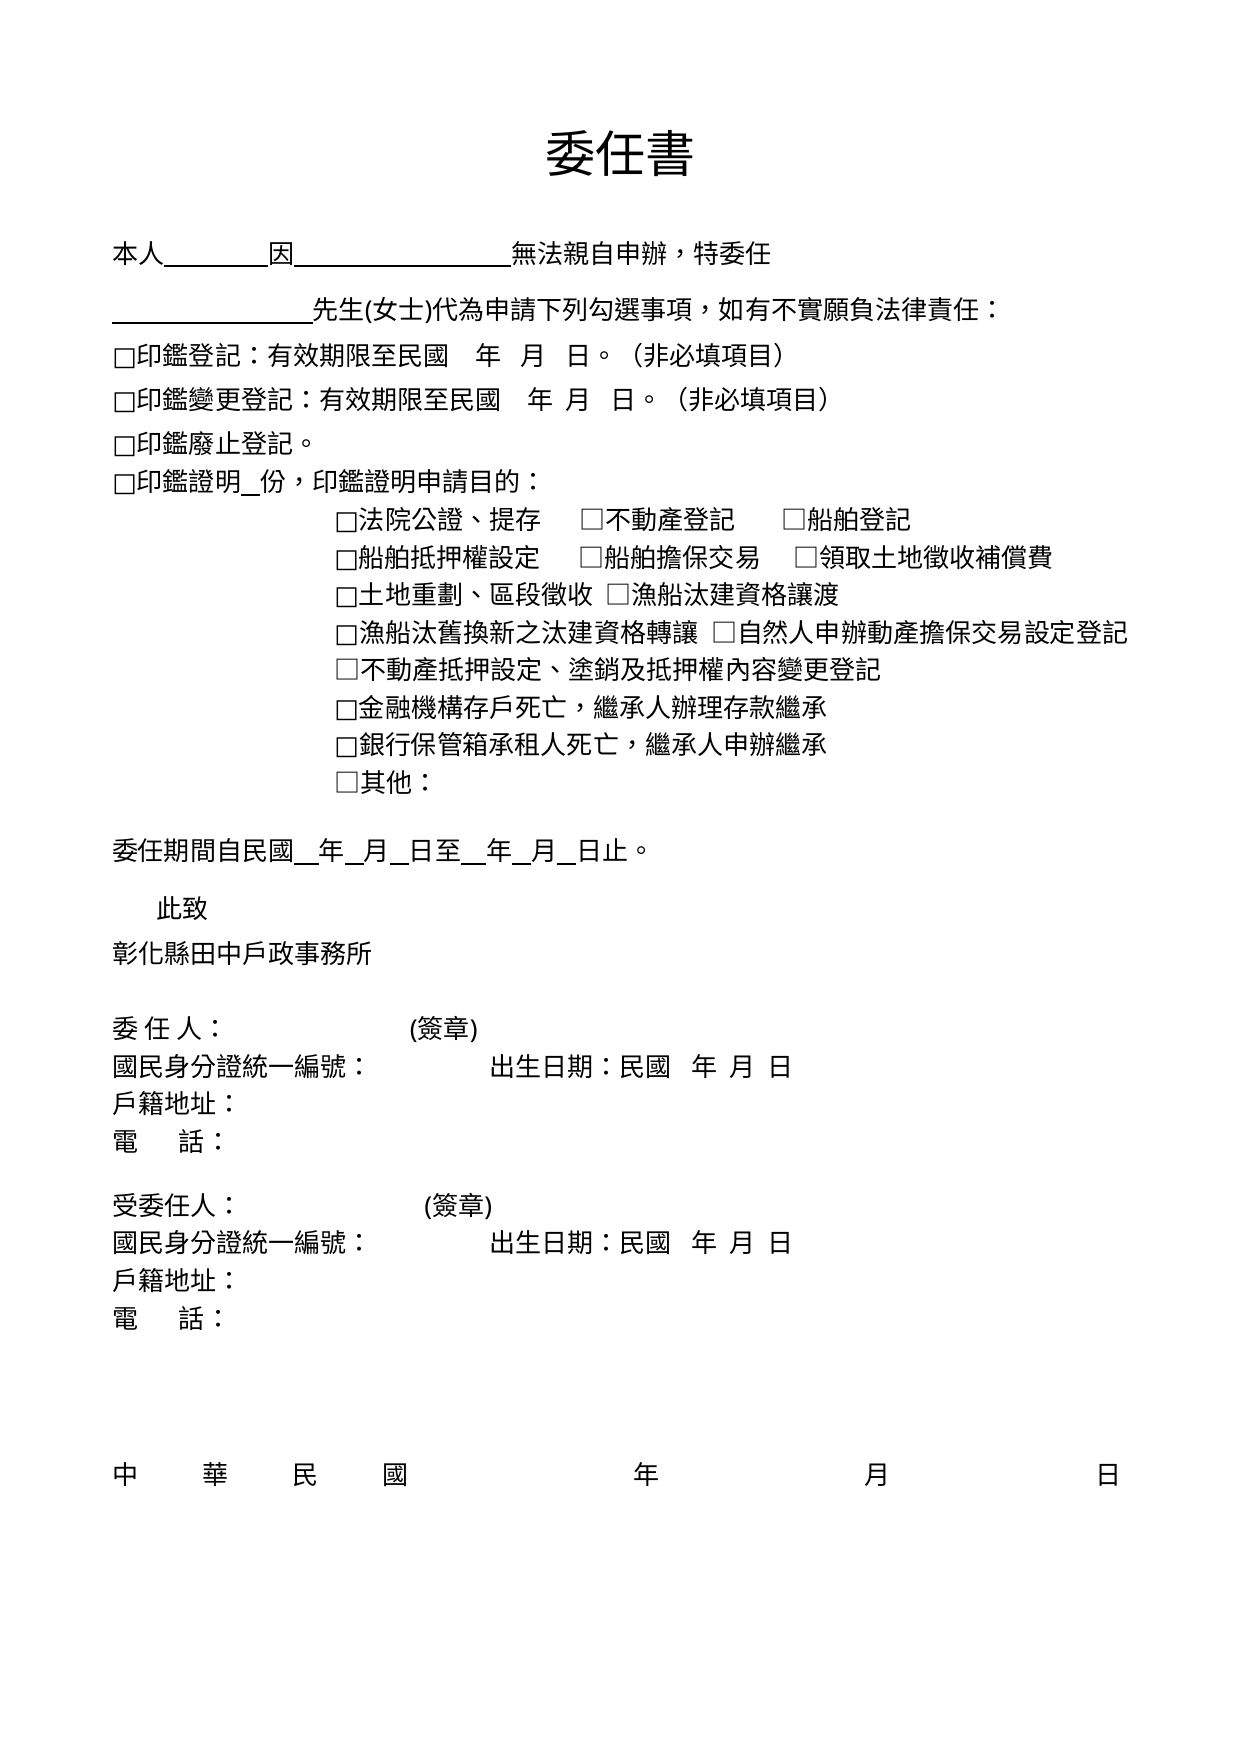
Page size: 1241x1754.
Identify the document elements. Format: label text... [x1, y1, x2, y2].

text 戶籍地址： [112, 1088, 1128, 1120]
text 彰化縣田中戶政事務所 [112, 937, 1128, 970]
text 本人 因 無法親自申辦，特委任 [112, 237, 1128, 269]
text □法院公證、提存 □不動產登記 □船舶登記 [334, 503, 1128, 536]
text □金融機構存戶死亡，繼承人辦理存款繼承 [334, 691, 1128, 724]
text 委任書 [112, 135, 1128, 182]
text □土地重劃、區段徵收 □漁船汰建資格讓渡 [334, 579, 1128, 611]
text 電 話： [112, 1302, 1128, 1335]
text 委 任 人： (簽章) [112, 1013, 1128, 1045]
text □銀行保管箱承租人死亡，繼承人申辦繼承 □其他： [334, 725, 828, 800]
text □印鑑變更登記：有效期限至民國 年 月 日。（非必填項目） [112, 384, 1128, 416]
text 此致 [112, 892, 1128, 925]
text 委任期間自民國 年 月 日至 年 月 日止。 [112, 835, 1128, 867]
text □印鑑廢止登記。 [112, 427, 1128, 460]
text 國民身分證統一編號： 出生日期：民國 年 月 日 [112, 1227, 1128, 1259]
text 受委任人： (簽章) [112, 1189, 1128, 1222]
text 中 華 民 國 年 月 日 [112, 1459, 1128, 1491]
text □印鑑登記：有效期限至民國 年 月 日。（非必填項目） [112, 339, 1128, 372]
text 電 話： [112, 1126, 1128, 1158]
text □印鑑證明 份，印鑑證明申請目的： [112, 466, 1128, 498]
text 國民身分證統一編號： 出生日期：民國 年 月 日 [112, 1050, 1128, 1083]
text 戶籍地址： [112, 1264, 1128, 1297]
text 先生(女士)代為申請下列勾選事項，如有不實願負法律責任： [112, 293, 1128, 326]
text □漁船汰舊換新之汰建資格轉讓 □自然人申辦動產擔保交易設定登記 □不動產抵押設定、塗銷及抵押權內容變更登記 [334, 612, 1128, 687]
text □船舶抵押權設定 □船舶擔保交易 □領取土地徵收補償費 [334, 541, 1128, 574]
